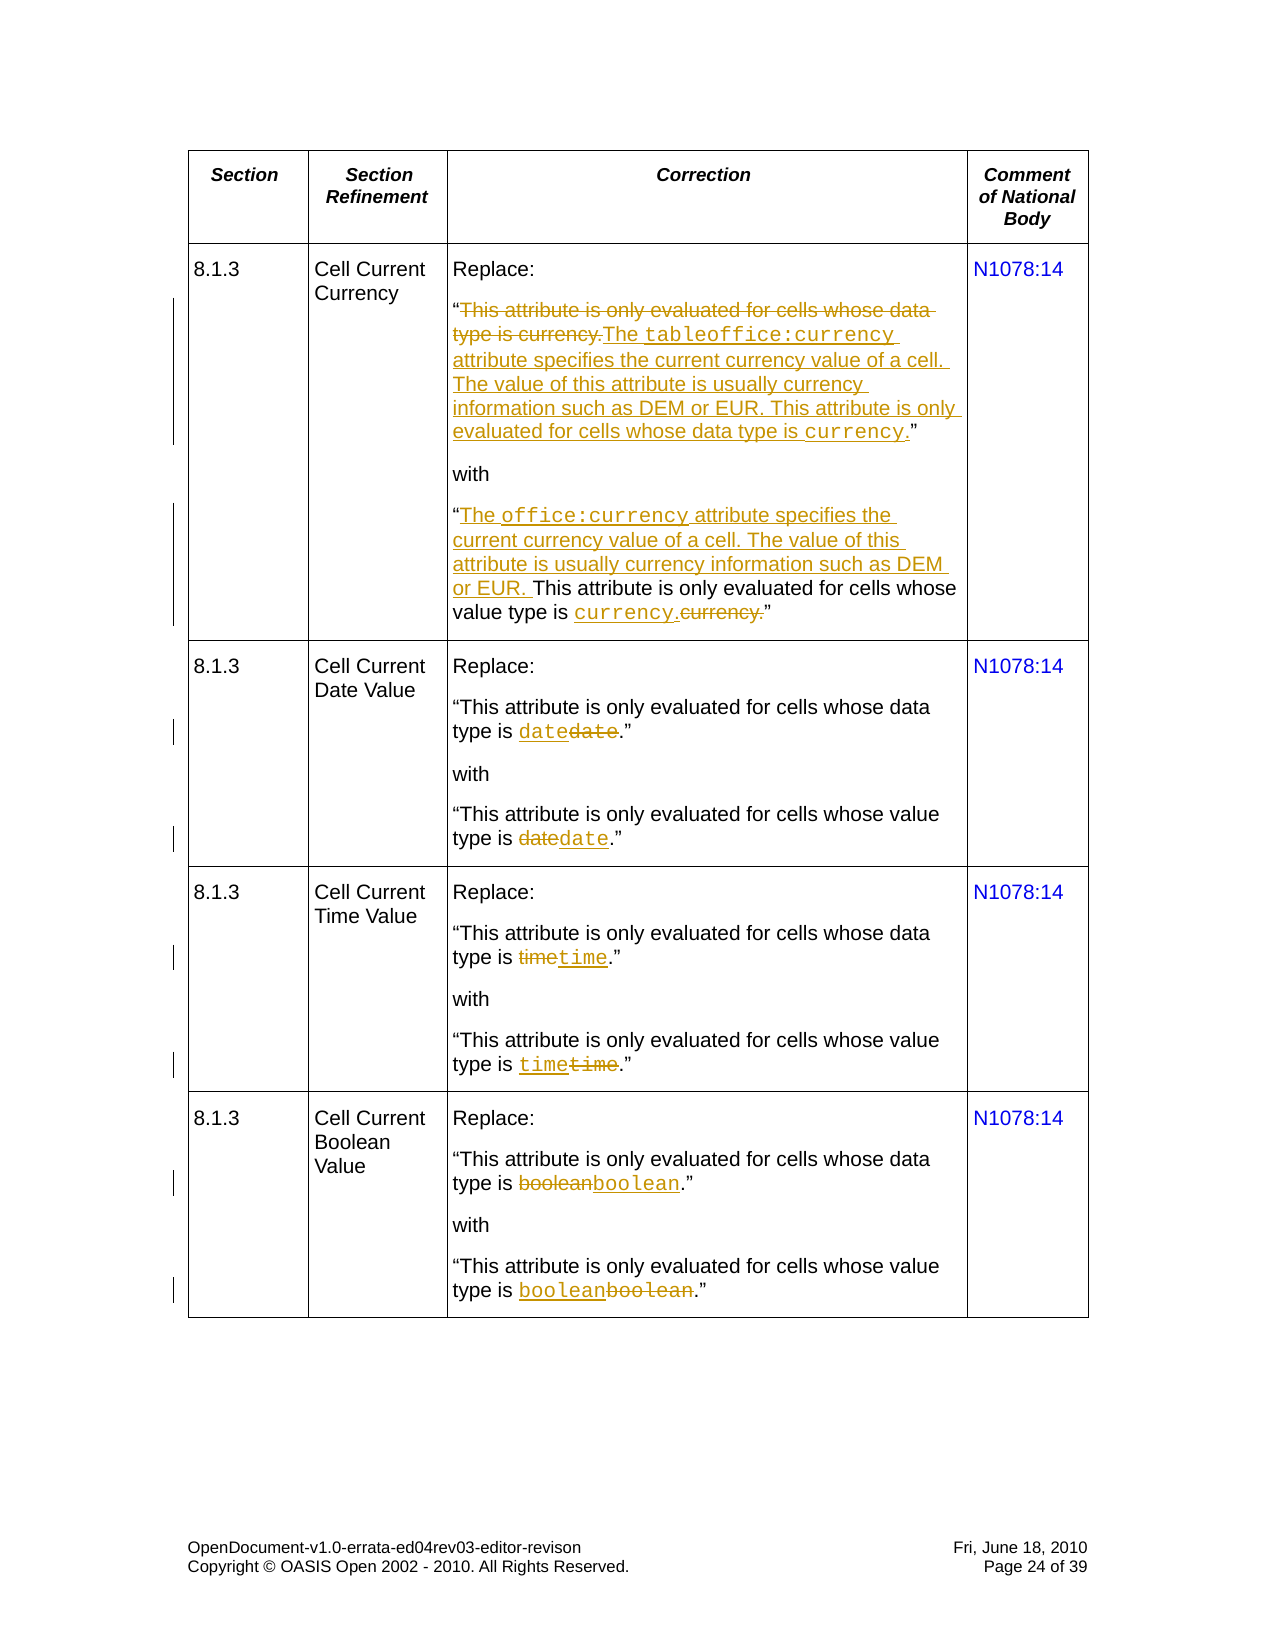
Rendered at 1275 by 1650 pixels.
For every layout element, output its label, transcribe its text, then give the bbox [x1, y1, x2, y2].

table_cell N1078:14 [968, 641, 1088, 866]
table_header Section Refinement [309, 151, 447, 243]
table_header Section [189, 151, 308, 243]
table_cell N1078:14 [968, 1092, 1088, 1317]
table_cell Cell Current Currency [309, 244, 447, 640]
table_cell Replace: “The tableoffice:currency attribute specifies the current currency value of a cell. The value of this attribute is usually currency information such as DEM or EUR. This attribute is only evaluated for cells whose data type is currency.” with “The office:currency attribute specifies the current currency value of a cell. The value of this attribute is usually currency information such as DEM or EUR. This attribute is only evaluated for cells whose value type is currency.” [448, 244, 967, 640]
table_cell Replace: “This attribute is only evaluated for cells whose data type is time.” with “This attribute is only evaluated for cells whose value type is time.” [448, 867, 967, 1091]
table_cell 8.1.3 [189, 1092, 308, 1317]
table_header Correction [448, 151, 967, 243]
table_cell 8.1.3 [189, 867, 308, 1091]
table_cell Cell Current Date Value [309, 641, 447, 866]
table_cell 8.1.3 [189, 641, 308, 866]
table_cell N1078:14 [968, 867, 1088, 1091]
table_cell 8.1.3 [189, 244, 308, 640]
table_cell Replace: “This attribute is only evaluated for cells whose data type is date.” with “This attribute is only evaluated for cells whose value type is date.” [448, 641, 967, 866]
table_cell Cell Current Time Value [309, 867, 447, 1091]
table_cell Replace: “This attribute is only evaluated for cells whose data type is boolean.” with “This attribute is only evaluated for cells whose value type is boolean.” [448, 1092, 967, 1317]
table_cell Cell Current Boolean Value [309, 1092, 447, 1317]
table_cell N1078:14 [968, 244, 1088, 640]
table_header Comment of National Body [968, 151, 1088, 243]
